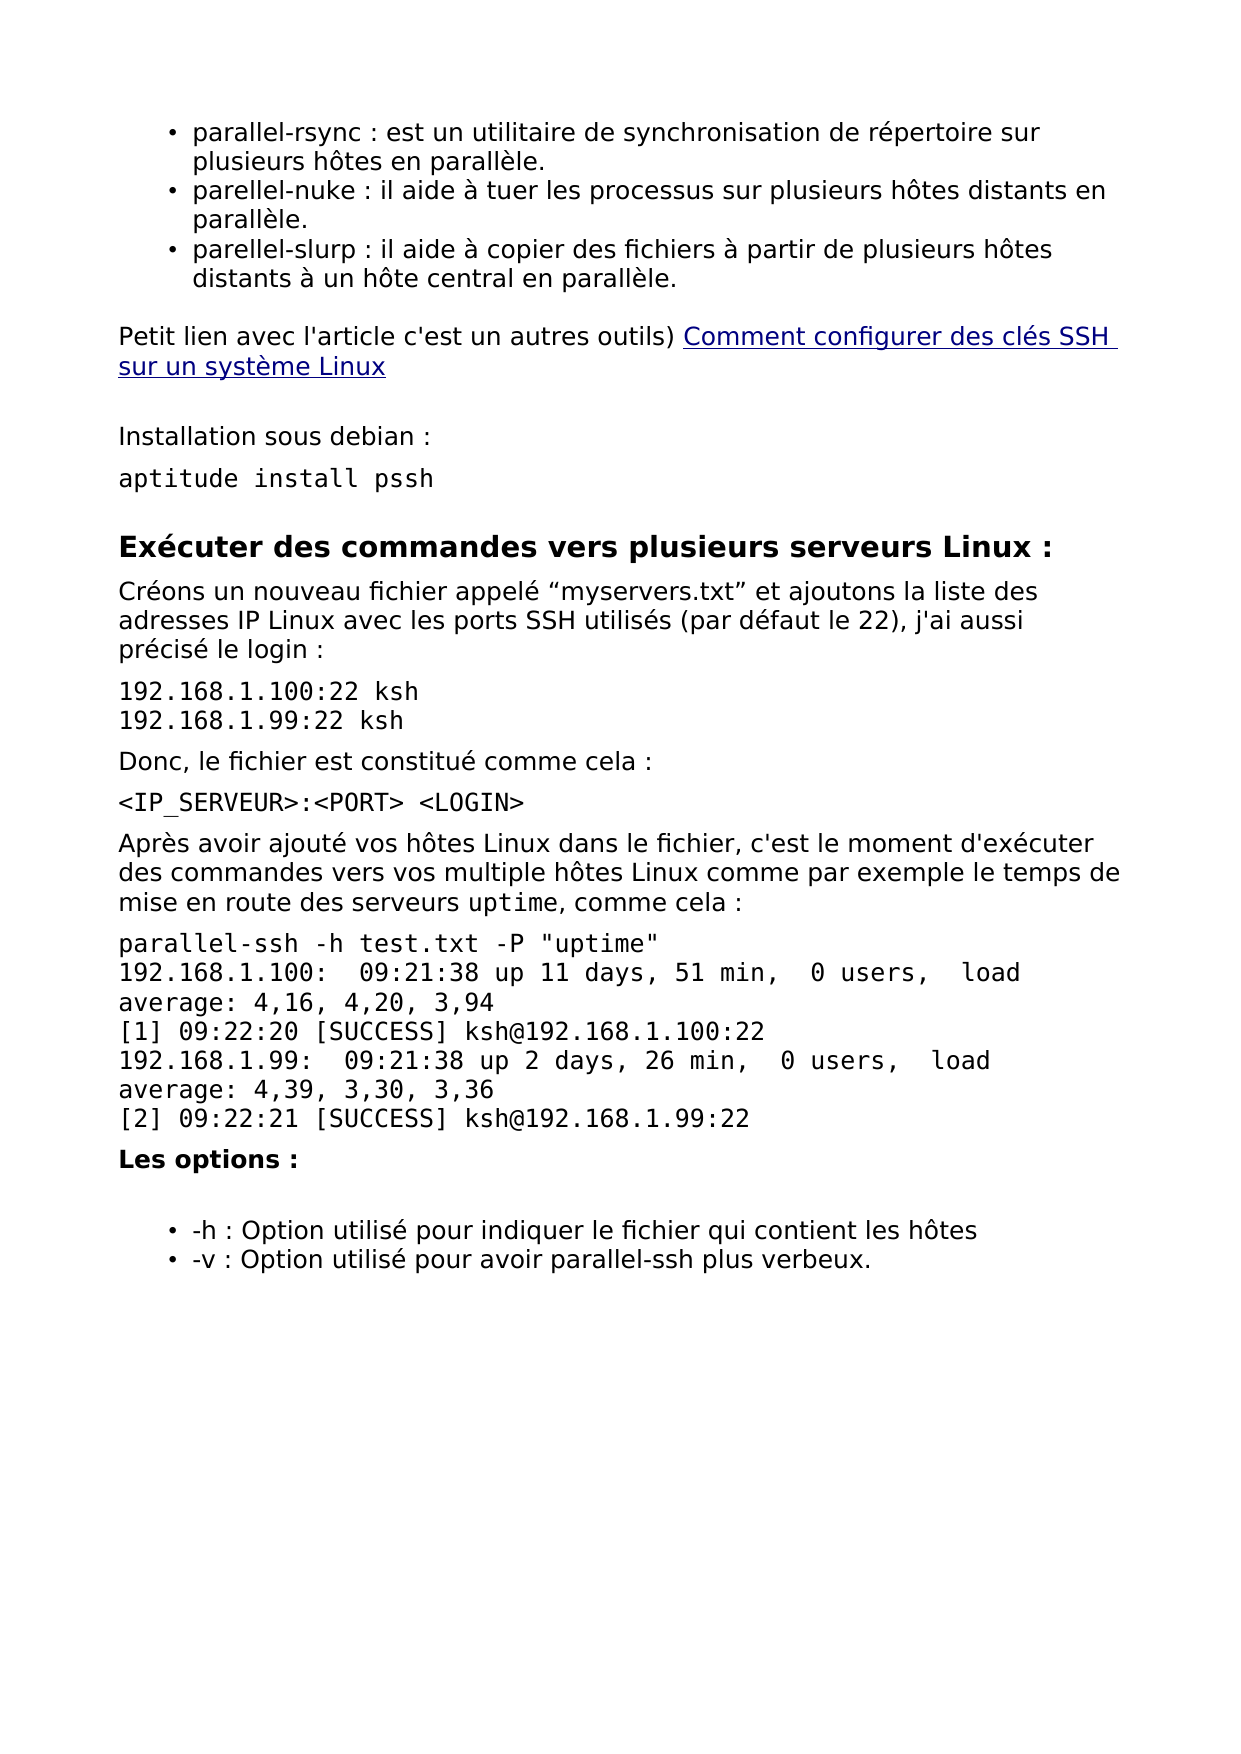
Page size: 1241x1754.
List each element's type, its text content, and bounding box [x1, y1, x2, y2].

text aptitude install pssh [118, 464, 1122, 493]
text Créons un nouveau fichier appelé “myservers.txt” et ajoutons la liste des adresses IP Linux avec les ports SSH utilisés (par défaut le 22), j'ai aussi précisé le login : [118, 577, 1122, 664]
text Installation sous debian : [118, 423, 1122, 452]
list -v : Option utilisé pour avoir parallel-ssh plus verbeux. [177, 1246, 1122, 1275]
text Petit lien avec l'article c'est un autres outils) Comment configurer des clés SSH sur un système Linux [118, 323, 1122, 410]
list parellel-slurp : il aide à copier des fichiers à partir de plusieurs hôtes distants à un hôte central en parallèle. [177, 235, 1122, 293]
text Après avoir ajouté vos hôtes Linux dans le fichier, c'est le moment d'exécuter des commandes vers vos multiple hôtes Linux comme par exemple le temps de mise en route des serveurs uptime, comme cela : [118, 829, 1122, 917]
text Les options : [118, 1145, 1122, 1174]
list parallel-rsync : est un utilitaire de synchronisation de répertoire sur plusieurs hôtes en parallèle. [177, 118, 1122, 176]
list parellel-nuke : il aide à tuer les processus sur plusieurs hôtes distants en parallèle. [177, 176, 1122, 235]
text Donc, le fichier est constitué comme cela : [118, 747, 1122, 776]
subtitle Exécuter des commandes vers plusieurs serveurs Linux : [118, 530, 1122, 564]
text parallel-ssh -h test.txt -P "uptime" 192.168.1.100: 09:21:38 up 11 days, 51 min, 0 users, load average: 4,16, 4,20, 3,94 [1] 09:22:20 [SUCCESS] ksh@192.168.1.100:22 192.168.1.99: 09:21:38 up 2 days, 26 min, 0 users, load average: 4,39, 3,30, 3,36 [2] 09:22:21 [SUCCESS] ksh@192.168.1.99:22 [118, 929, 1122, 1133]
text 192.168.1.100:22 ksh 192.168.1.99:22 ksh [118, 677, 1122, 735]
list -h : Option utilisé pour indiquer le fichier qui contient les hôtes [177, 1216, 1122, 1246]
text <IP_SERVEUR>:<PORT> <LOGIN> [118, 788, 1122, 818]
